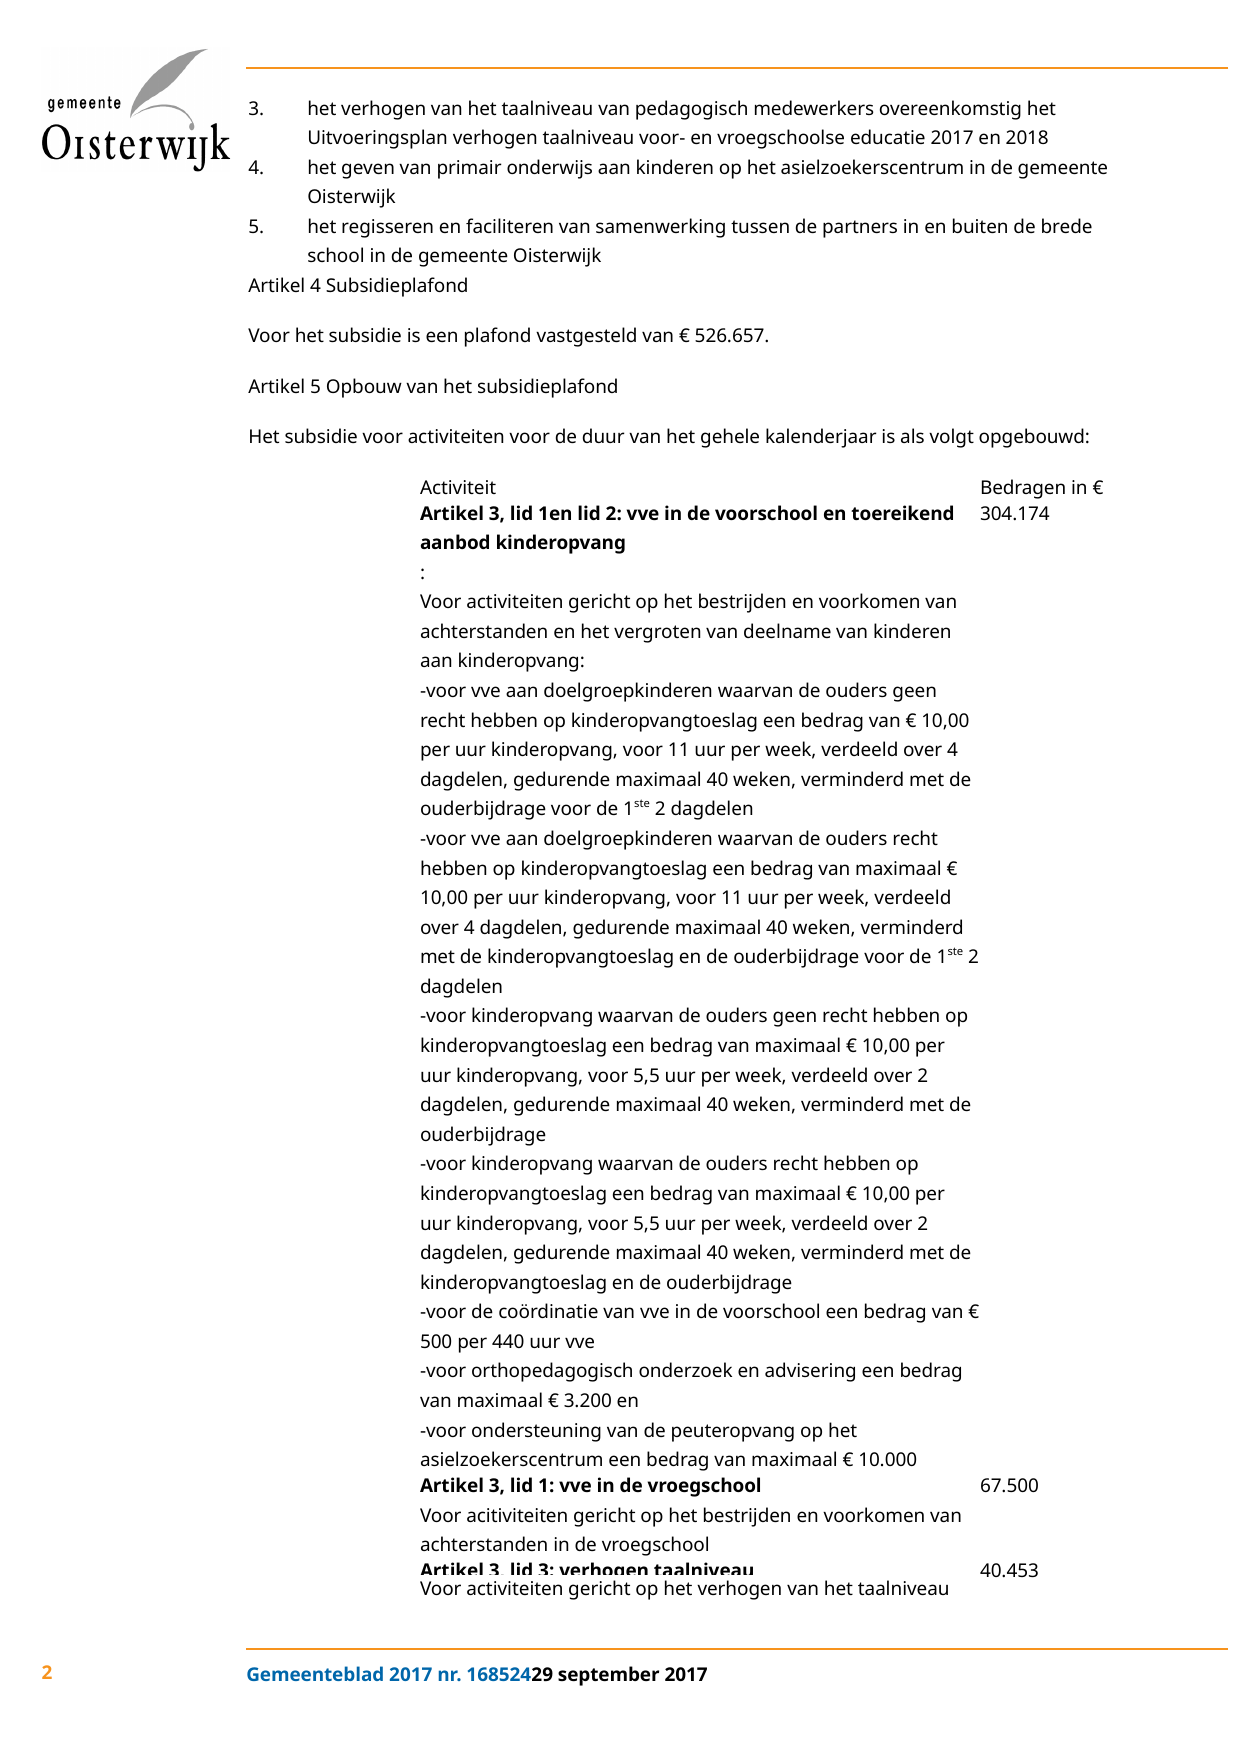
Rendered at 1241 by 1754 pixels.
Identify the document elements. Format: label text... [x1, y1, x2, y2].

table_cell 67.500 [980, 1472, 1152, 1557]
table_cell [248, 1472, 420, 1557]
table_cell 304.174 [980, 500, 1152, 1472]
list het verhogen van het taalniveau van pedagogisch medewerkers overeenkomstig het Uitvoeringsplan verhogen taalniveau voor- en vroegschoolse educatie 2017 en 2018 [248, 95, 1152, 150]
table_cell 40.453 [980, 1557, 1152, 1601]
table_cell Artikel 3, lid 1: vve in de vroegschool Voor acitiviteiten gericht op het bestrijden en voorkomen van achterstanden in de vroegschool [420, 1472, 980, 1557]
table_header [248, 474, 420, 500]
text Artikel 5 Opbouw van het subsidieplafond [248, 373, 1152, 399]
text Artikel 4 Subsidieplafond [248, 272, 1152, 298]
text Het subsidie voor activiteiten voor de duur van het gehele kalenderjaar is als volgt opgebouwd: [248, 423, 1152, 449]
picture [41, 47, 231, 172]
table_cell Artikel 3, lid 1en lid 2: vve in de voorschool en toereikend aanbod kinderopvang : Voor activiteiten gericht op het bestrijden en voorkomen van achterstanden en het vergroten van deelname van kinderen aan kinderopvang: -voor vve aan doelgroepkinderen waarvan de ouders geen recht hebben op kinderopvangtoeslag een bedrag van € 10,00 per uur kinderopvang, voor 11 uur per week, verdeeld over 4 dagdelen, gedurende maximaal 40 weken, verminderd met de ouderbijdrage voor de 1ste 2 dagdelen -voor vve aan doelgroepkinderen waarvan de ouders recht hebben op kinderopvangtoeslag een bedrag van maximaal € 10,00 per uur kinderopvang, voor 11 uur per week, verdeeld over 4 dagdelen, gedurende maximaal 40 weken, verminderd met de kinderopvangtoeslag en de ouderbijdrage voor de 1ste 2 dagdelen -voor kinderopvang waarvan de ouders geen recht hebben op kinderopvangtoeslag een bedrag van maximaal € 10,00 per uur kinderopvang, voor 5,5 uur per week, verdeeld over 2 dagdelen, gedurende maximaal 40 weken, verminderd met de ouderbijdrage -voor kinderopvang waarvan de ouders recht hebben op kinderopvangtoeslag een bedrag van maximaal € 10,00 per uur kinderopvang, voor 5,5 uur per week, verdeeld over 2 dagdelen, gedurende maximaal 40 weken, verminderd met de kinderopvangtoeslag en de ouderbijdrage -voor de coördinatie van vve in de voorschool een bedrag van € 500 per 440 uur vve -voor orthopedagogisch onderzoek en advisering een bedrag van maximaal € 3.200 en -voor ondersteuning van de peuteropvang op het asielzoekerscentrum een bedrag van maximaal € 10.000 [420, 500, 980, 1472]
table_cell Artikel 3, lid 3: verhogen taalniveau Voor activiteiten gericht op het verhogen van het taalniveau [420, 1557, 980, 1601]
text Voor het subsidie is een plafond vastgesteld van € 526.657. [248, 323, 1152, 348]
table_header Bedragen in € [980, 474, 1152, 500]
table_cell [248, 500, 420, 1472]
list het geven van primair onderwijs aan kinderen op het asielzoekerscentrum in de gemeente Oisterwijk [248, 154, 1152, 209]
list het regisseren en faciliteren van samenwerking tussen de partners in en buiten de brede school in de gemeente Oisterwijk [248, 213, 1152, 268]
table_cell [248, 1557, 420, 1601]
table_header Activiteit [420, 474, 980, 500]
